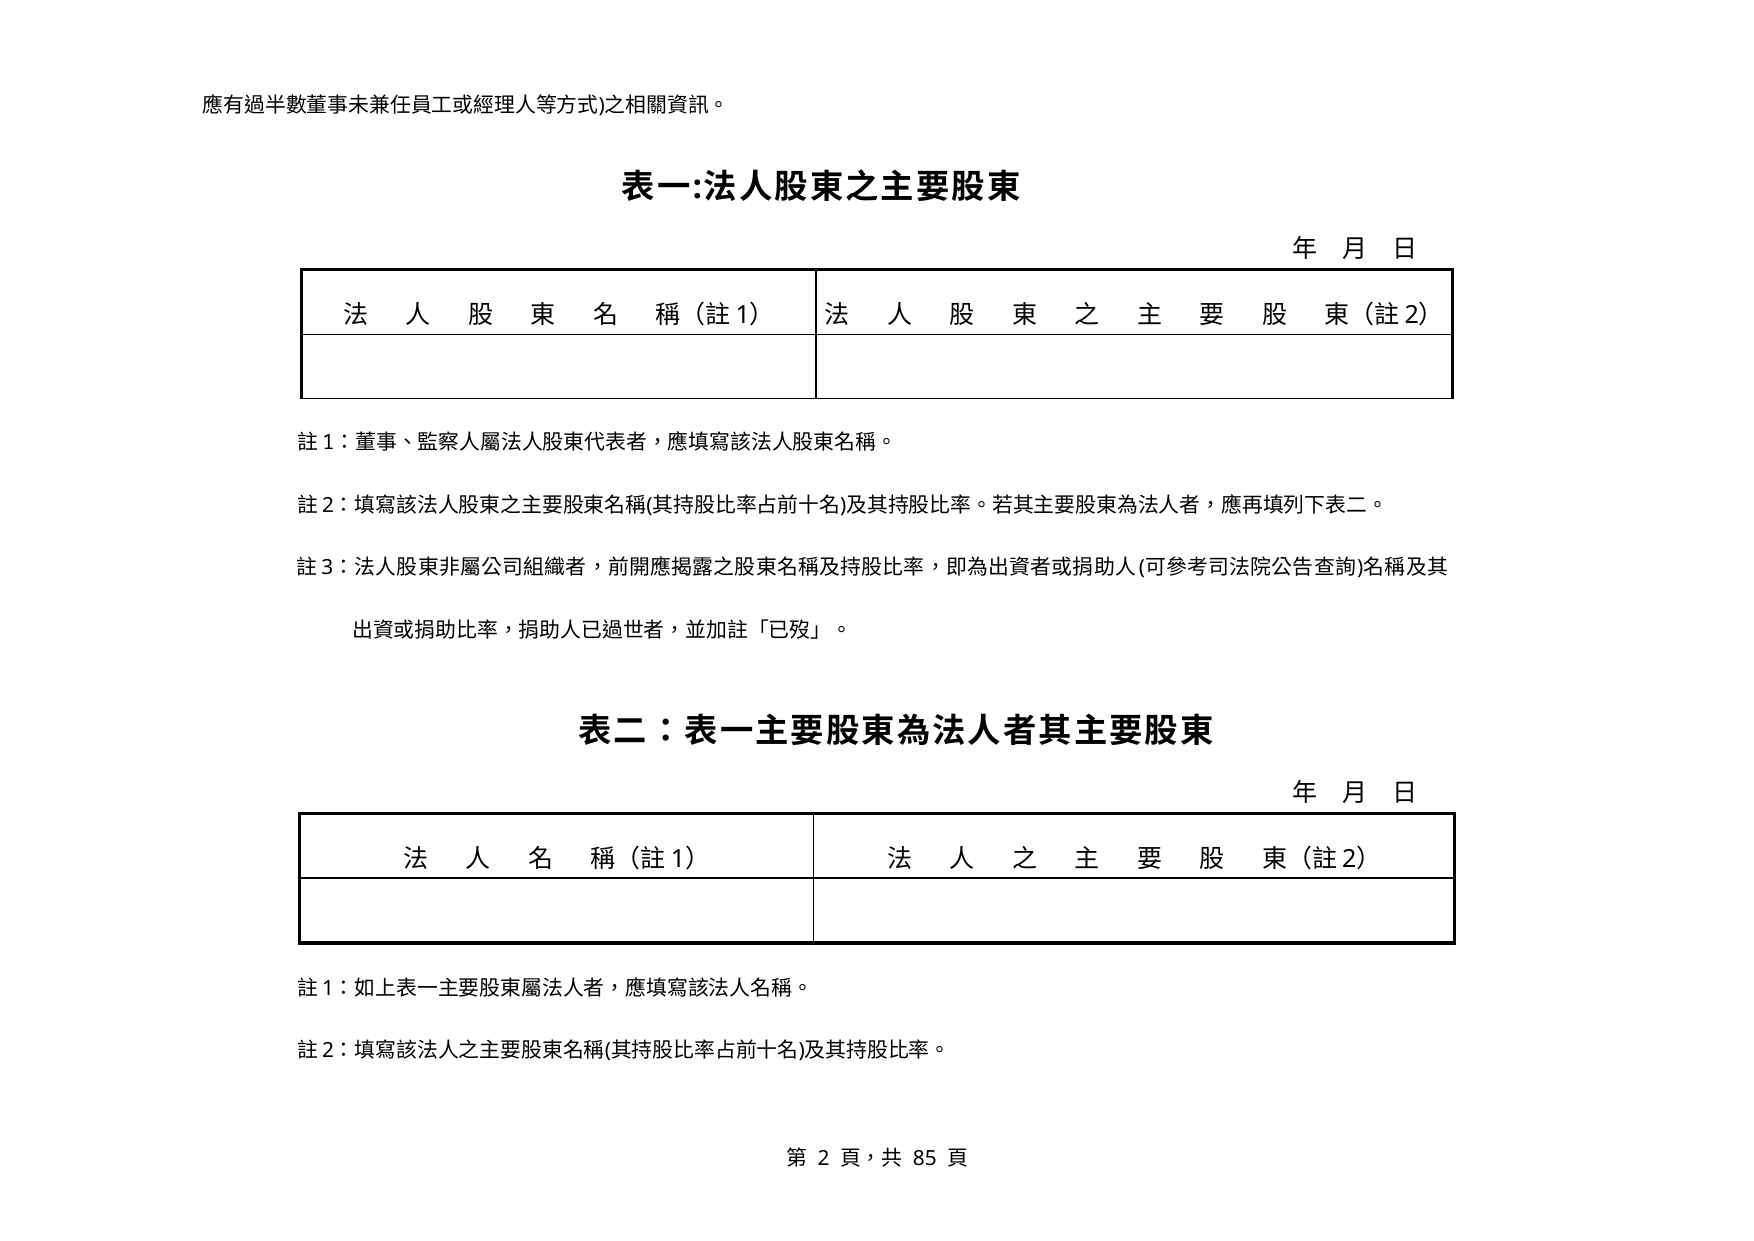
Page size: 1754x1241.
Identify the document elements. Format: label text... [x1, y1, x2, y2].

text 應有過半數董事未兼任員工或經理人等方式)之相關資訊。 [140, 62, 1664, 124]
text 表二：表一主要股東為法人者其主要股東 [90, 687, 1664, 749]
text 註1：如上表一主要股東屬法人者，應填寫該法人名稱。 [297, 944, 1448, 1007]
table_header 法 人 名 稱（註1） [301, 815, 813, 877]
table_cell [301, 879, 813, 941]
text 年 月 日 [90, 749, 1417, 812]
text 註3：法人股東非屬公司組織者，前開應揭露之股東名稱及持股比率，即為出資者或捐助人(可參考司法院公告查詢)名稱及其出資或捐助比率，捐助人已過世者，並加註「已歿」。 [296, 524, 1448, 649]
table_header 法 人 股 東 之 主 要 股 東（註2） [817, 271, 1451, 333]
table_header 法 人 股 東 名 稱（註1） [303, 271, 815, 333]
text 註2：填寫該法人股東之主要股東名稱(其持股比率占前十名)及其持股比率。若其主要股東為法人者，應再填列下表二。 [297, 462, 1448, 524]
table_cell [814, 879, 1453, 941]
table_cell [303, 335, 815, 398]
table_cell [817, 335, 1451, 398]
text 註1：董事、監察人屬法人股東代表者，應填寫該法人股東名稱。 [297, 399, 1448, 462]
text 註2：填寫該法人之主要股東名稱(其持股比率占前十名)及其持股比率。 [297, 1007, 1448, 1069]
text 年 月 日 [90, 205, 1417, 268]
table_header 法 人 之 主 要 股 東（註2） [814, 815, 1453, 877]
text 表一:法人股東之主要股東 [90, 143, 1664, 205]
